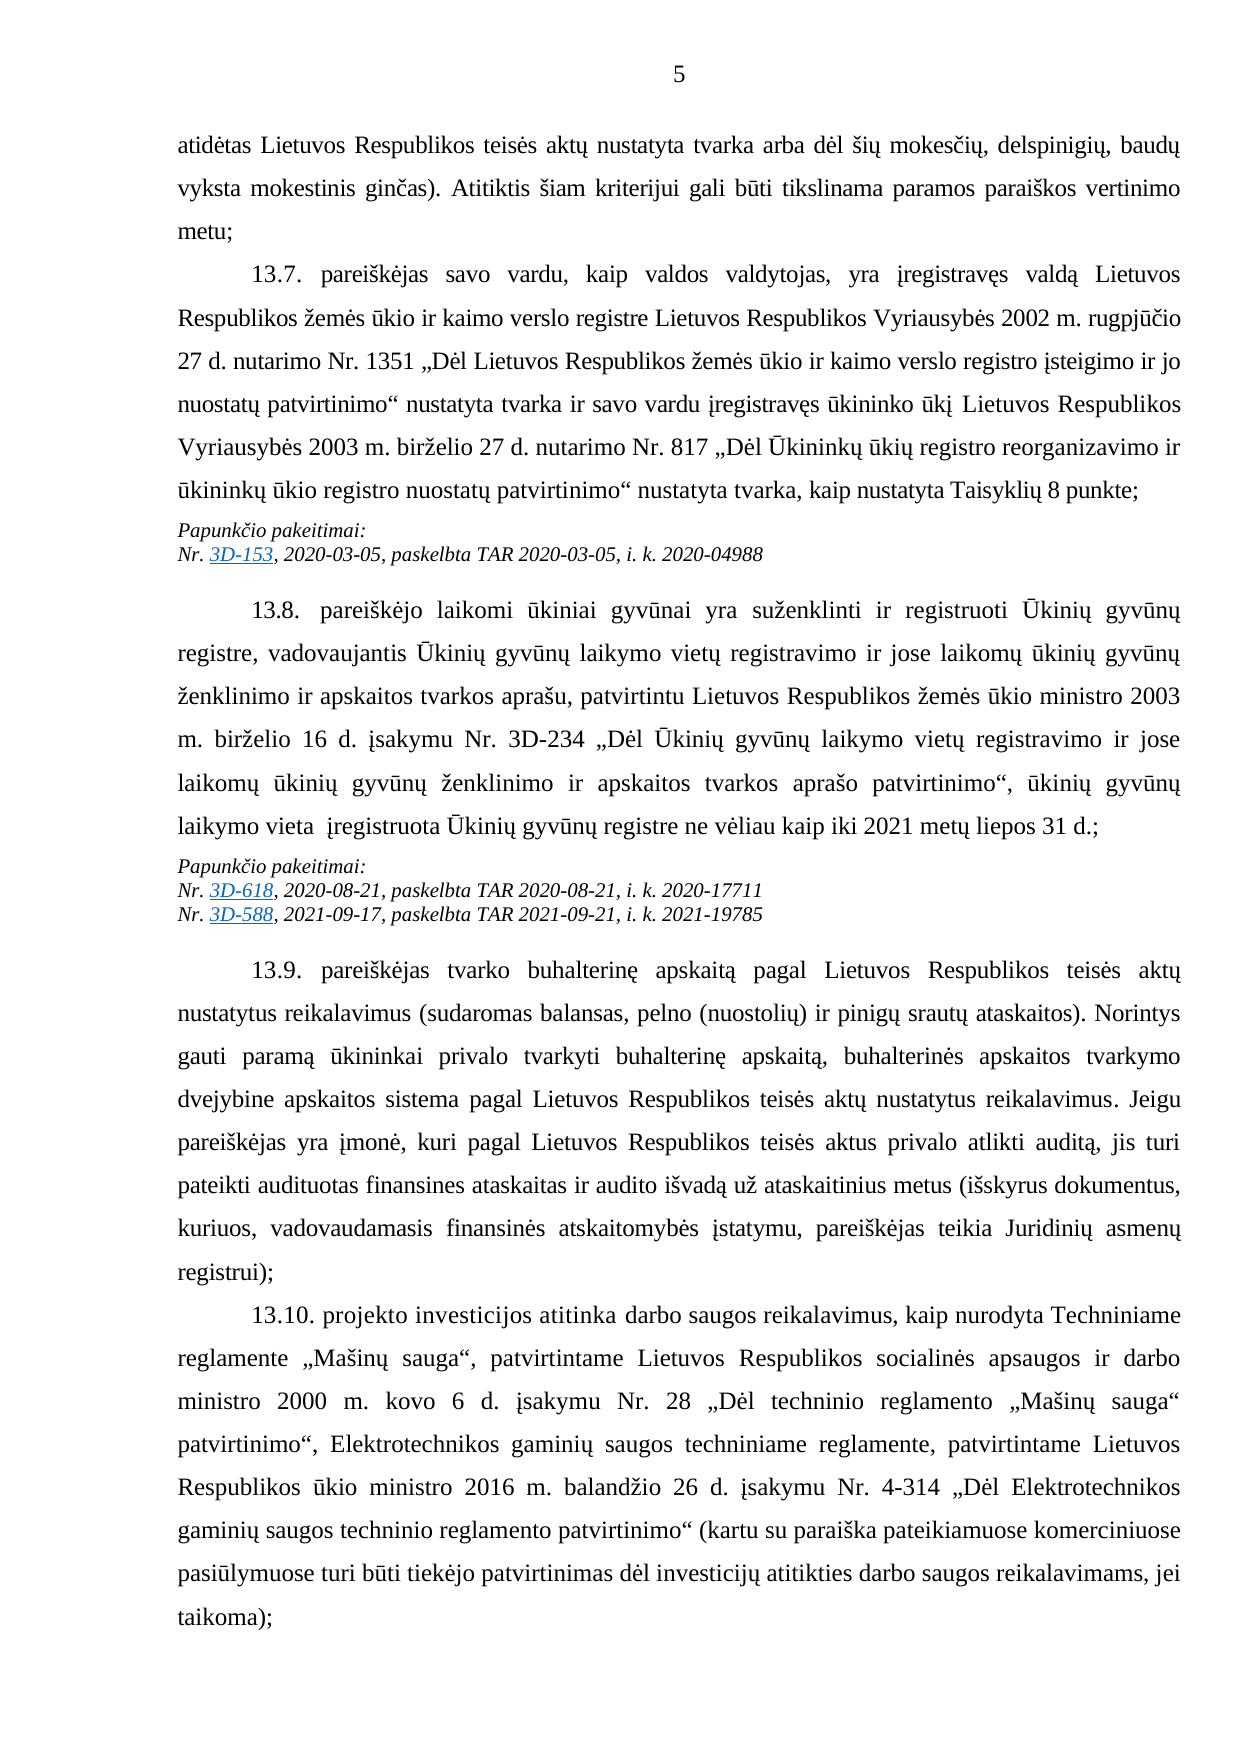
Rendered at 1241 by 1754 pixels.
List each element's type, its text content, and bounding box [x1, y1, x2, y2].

text 13.9. pareiškėjas tvarko buhalterinę apskaitą pagal Lietuvos Respublikos teisės aktų nustatytus reikalavimus (sudaromas balansas, pelno (nuostolių) ir pinigų srautų ataskaitos). Norintys gauti paramą ūkininkai privalo tvarkyti buhalterinę apskaitą, buhalterinės apskaitos tvarkymo dvejybine apskaitos sistema pagal Lietuvos Respublikos teisės aktų nustatytus reikalavimus. Jeigu pareiškėjas yra įmonė, kuri pagal Lietuvos Respublikos teisės aktus privalo atlikti auditą, jis turi pateikti audituotas finansines ataskaitas ir audito išvadą už ataskaitinius metus (išskyrus dokumentus, kuriuos, vadovaudamasis finansinės atskaitomybės įstatymu, pareiškėjas teikia Juridinių asmenų registrui); [177, 955, 1181, 1285]
text Papunkčio pakeitimai: [177, 854, 1181, 878]
text Nr. 3D-588, 2021-09-17, paskelbta TAR 2021-09-21, i. k. 2021-19785 [177, 902, 1181, 926]
text atidėtas Lietuvos Respublikos teisės aktų nustatyta tvarka arba dėl šių mokesčių, delspinigių, baudų vyksta mokestinis ginčas). Atitiktis šiam kriterijui gali būti tikslinama paramos paraiškos vertinimo metu; [177, 130, 1181, 245]
text Nr. 3D-618, 2020-08-21, paskelbta TAR 2020-08-21, i. k. 2020-17711 [177, 878, 1181, 902]
text Papunkčio pakeitimai: [177, 518, 1181, 542]
text 13.10. projekto investicijos atitinka darbo saugos reikalavimus, kaip nurodyta Techniniame reglamente „Mašinų sauga“, patvirtintame Lietuvos Respublikos socialinės apsaugos ir darbo ministro 2000 m. kovo 6 d. įsakymu Nr. 28 „Dėl techninio reglamento „Mašinų sauga“ patvirtinimo“, Elektrotechnikos gaminių saugos techniniame reglamente, patvirtintame Lietuvos Respublikos ūkio ministro 2016 m. balandžio 26 d. įsakymu Nr. 4-314 „Dėl Elektrotechnikos gaminių saugos techninio reglamento patvirtinimo“ (kartu su paraiška pateikiamuose komerciniuose pasiūlymuose turi būti tiekėjo patvirtinimas dėl investicijų atitikties darbo saugos reikalavimams, jei taikoma); [177, 1300, 1181, 1630]
text 13.8. pareiškėjo laikomi ūkiniai gyvūnai yra suženklinti ir registruoti Ūkinių gyvūnų registre, vadovaujantis Ūkinių gyvūnų laikymo vietų registravimo ir jose laikomų ūkinių gyvūnų ženklinimo ir apskaitos tvarkos aprašu, patvirtintu Lietuvos Respublikos žemės ūkio ministro 2003 m. birželio 16 d. įsakymu Nr. 3D-234 „Dėl Ūkinių gyvūnų laikymo vietų registravimo ir jose laikomų ūkinių gyvūnų ženklinimo ir apskaitos tvarkos aprašo patvirtinimo“, ūkinių gyvūnų laikymo vieta įregistruota Ūkinių gyvūnų registre ne vėliau kaip iki 2021 metų liepos 31 d.; [177, 595, 1181, 839]
text 13.7. pareiškėjas savo vardu, kaip valdos valdytojas, yra įregistravęs valdą Lietuvos Respublikos žemės ūkio ir kaimo verslo registre Lietuvos Respublikos Vyriausybės 2002 m. rugpjūčio 27 d. nutarimo Nr. 1351 „Dėl Lietuvos Respublikos žemės ūkio ir kaimo verslo registro įsteigimo ir jo nuostatų patvirtinimo“ nustatyta tvarka ir savo vardu įregistravęs ūkininko ūkį Lietuvos Respublikos Vyriausybės 2003 m. birželio 27 d. nutarimo Nr. 817 „Dėl Ūkininkų ūkių registro reorganizavimo ir ūkininkų ūkio registro nuostatų patvirtinimo“ nustatyta tvarka, kaip nustatyta Taisyklių 8 punkte; [177, 259, 1181, 504]
text Nr. 3D-153, 2020-03-05, paskelbta TAR 2020-03-05, i. k. 2020-04988 [177, 542, 1181, 566]
